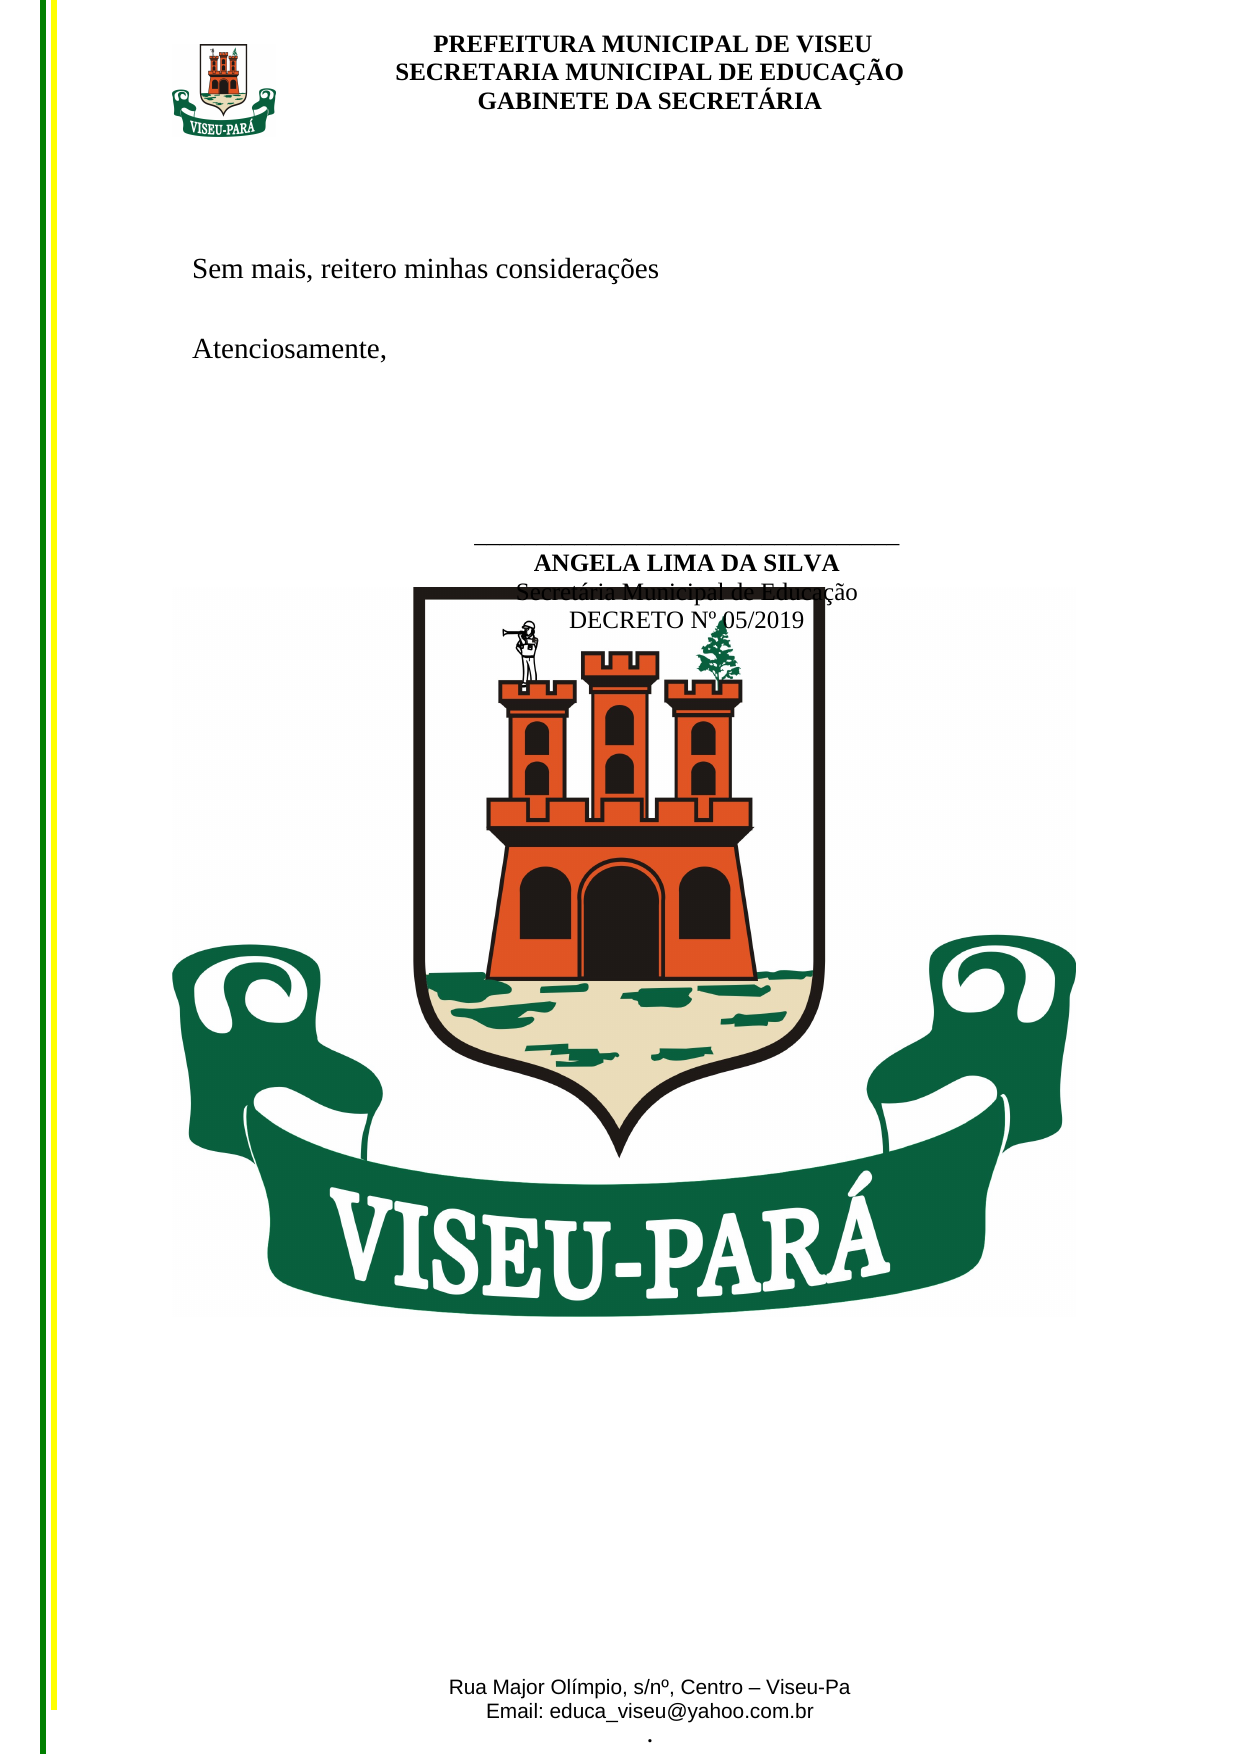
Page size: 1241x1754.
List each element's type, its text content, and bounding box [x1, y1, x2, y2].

text Secretária Municipal de Educação [118, 577, 1181, 605]
picture [172, 634, 1076, 1317]
text Atenciosamente, [118, 331, 1181, 364]
picture [172, 44, 276, 137]
text DECRETO Nº 05/2019 [118, 605, 1181, 634]
text __________________________________ [118, 519, 1181, 548]
text Sem mais, reitero minhas considerações [118, 252, 1181, 285]
text ANGELA LIMA DA SILVA [118, 548, 1181, 577]
